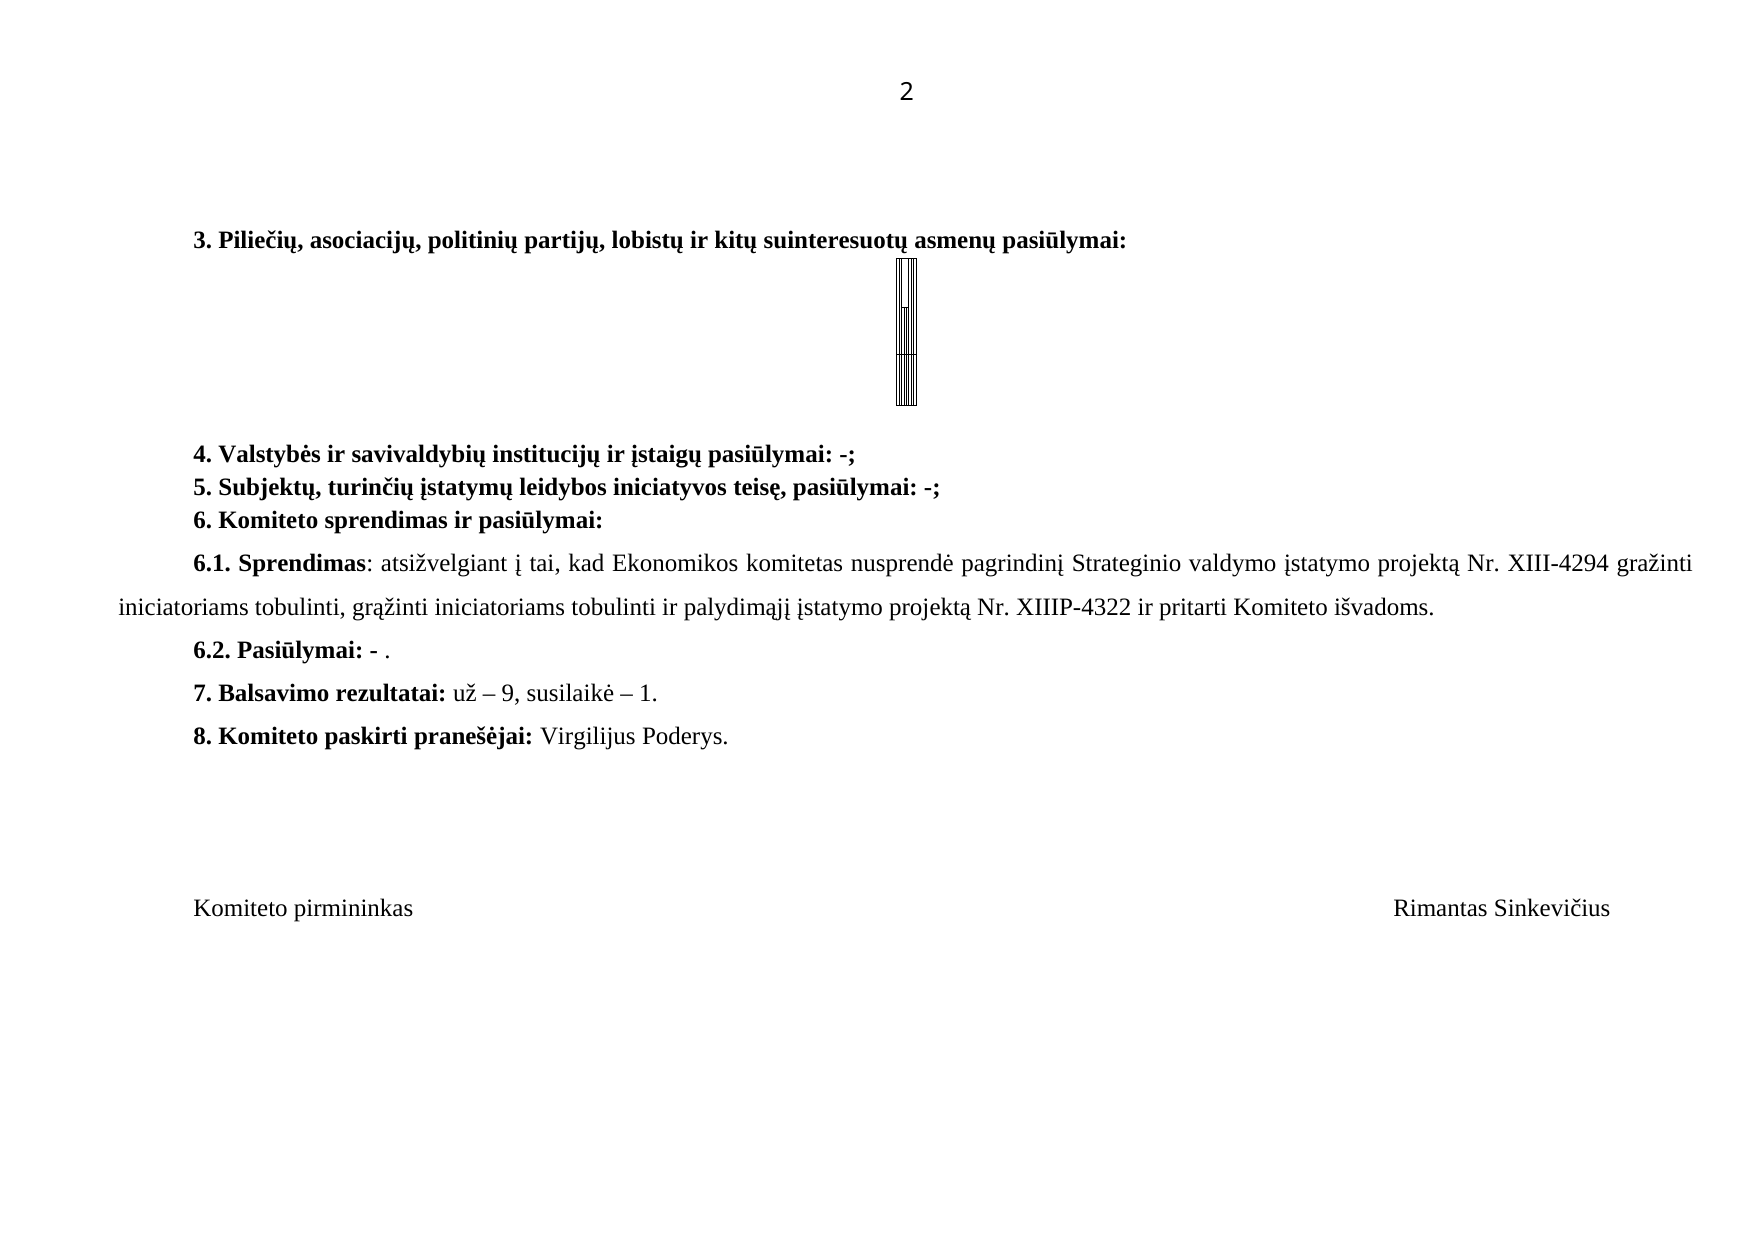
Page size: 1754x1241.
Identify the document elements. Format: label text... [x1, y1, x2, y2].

text 7. Balsavimo rezultatai: už – 9, susilaikė – 1. [118, 678, 1695, 707]
table_header Siūloma keisti [902, 259, 908, 307]
text 6.2. Pasiūlymai: - . [118, 635, 1695, 663]
text 4. Valstybės ir savivaldybių institucijų ir įstaigų pasiūlymai: -; [118, 439, 1695, 468]
text Komiteto pirmininkas Rimantas Sinkevičius [118, 893, 1695, 965]
text 6. Komiteto sprendimas ir pasiūlymai: [118, 505, 1695, 534]
text 3. Piliečių, asociacijų, politinių partijų, lobistų ir kitų suinteresuotų asmenų pasiūlymai: [118, 225, 1695, 254]
text 5. Subjektų, turinčių įstatymų leidybos iniciatyvos teisę, pasiūlymai: -; [118, 472, 1695, 501]
text 6.1. Sprendimas: atsižvelgiant į tai, kad Ekonomikos komitetas nusprendė pagrindinį Strateginio valdymo įstatymo projektą Nr. XIII-4294 gražinti iniciatoriams tobulinti, grąžinti iniciatoriams tobulinti ir palydimąjį įstatymo projektą Nr. XIIIP-4322 ir pritarti Komiteto išvadoms. [118, 548, 1695, 620]
text 8. Komiteto paskirti pranešėjai: Virgilijus Poderys. [118, 721, 1695, 750]
